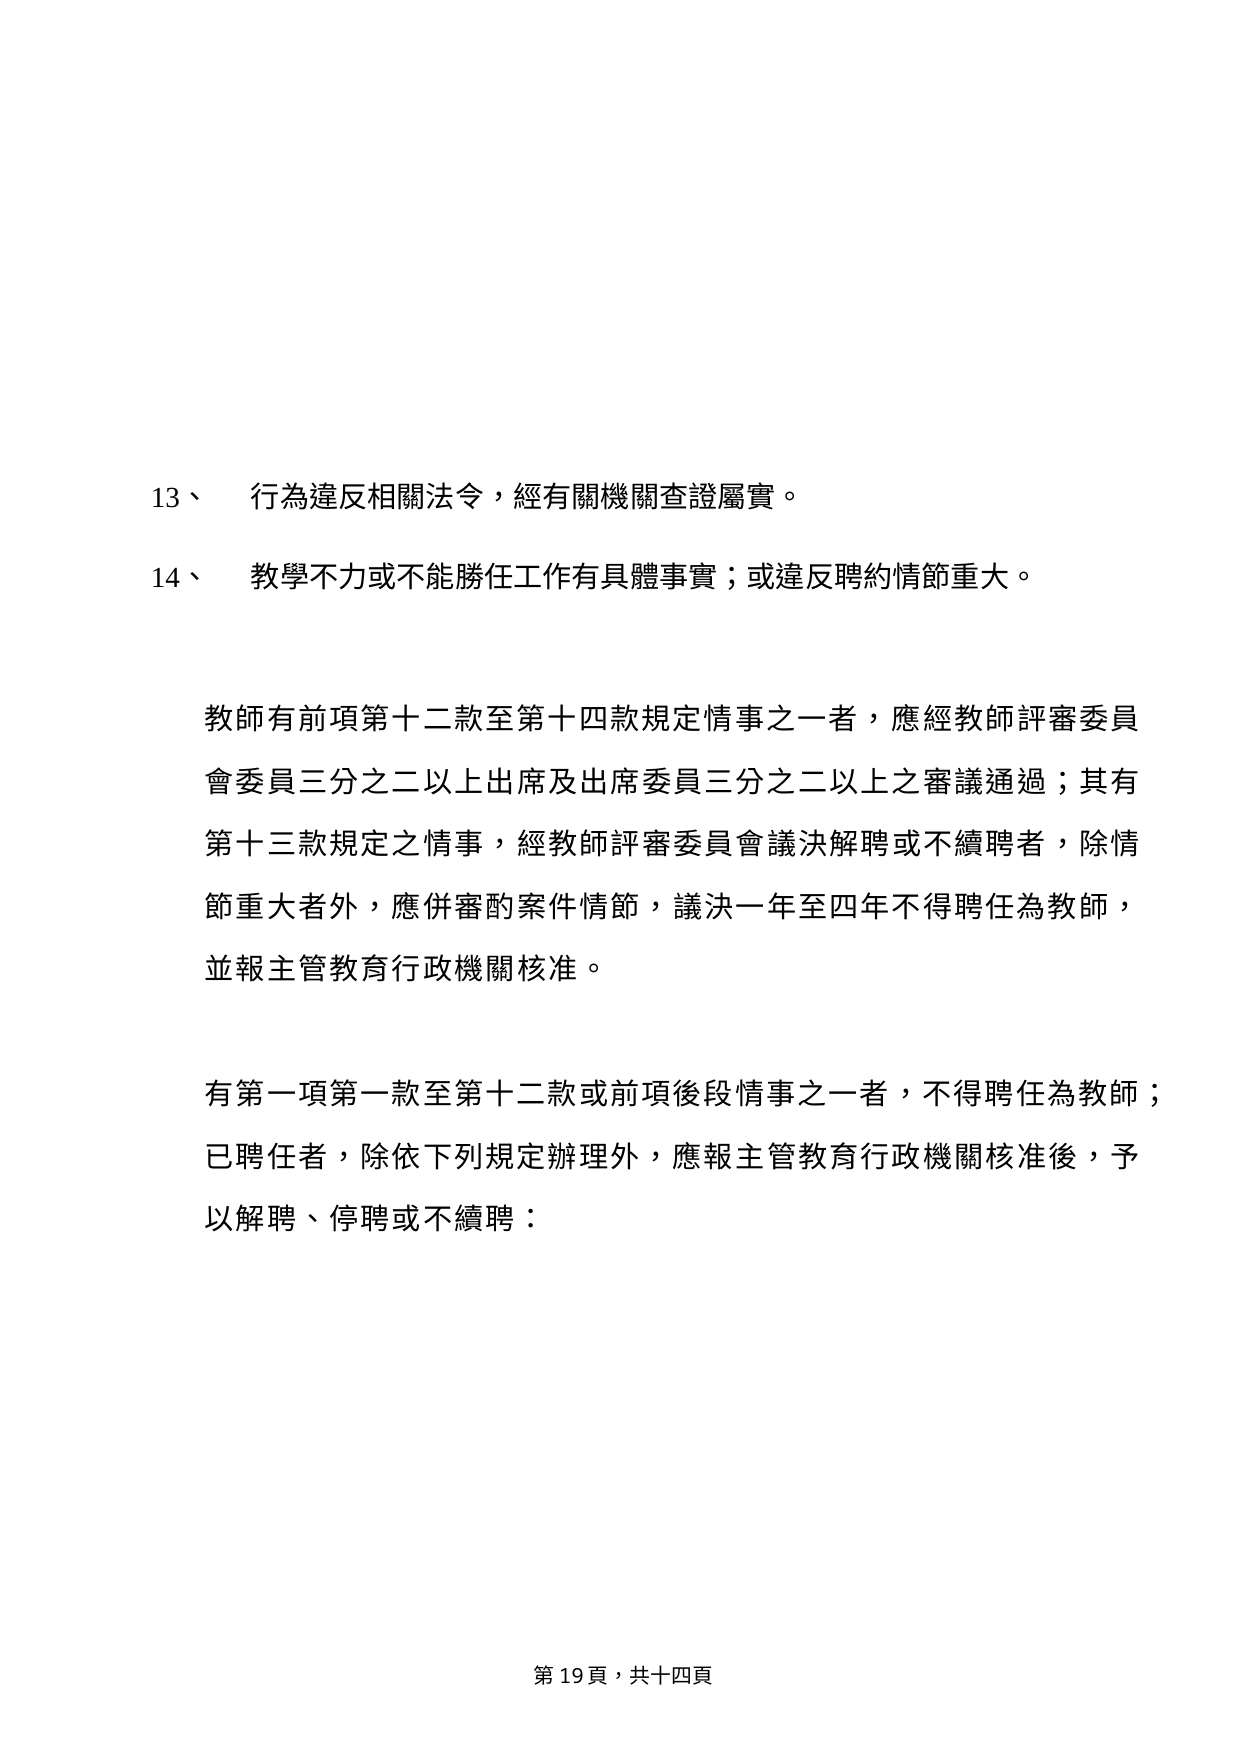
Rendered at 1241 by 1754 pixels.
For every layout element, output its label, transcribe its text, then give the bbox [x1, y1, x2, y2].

list 教學不力或不能勝任工作有具體事實；或違反聘約情節重大。 [151, 533, 1140, 595]
list 行為違反相關法令，經有關機關查證屬實。 [151, 453, 1140, 516]
text 有第一項第一款至第十二款或前項後段情事之一者，不得聘任為教師；已聘任者，除依下列規定辦理外，應報主管教育行政機關核准後，予以解聘、停聘或不續聘： [129, 1050, 1140, 1238]
text 教師有前項第十二款至第十四款規定情事之一者，應經教師評審委員會委員三分之二以上出席及出席委員三分之二以上之審議通過；其有第十三款規定之情事，經教師評審委員會議決解聘或不續聘者，除情節重大者外，應併審酌案件情節，議決一年至四年不得聘任為教師，並報主管教育行政機關核准。 [129, 675, 1140, 988]
